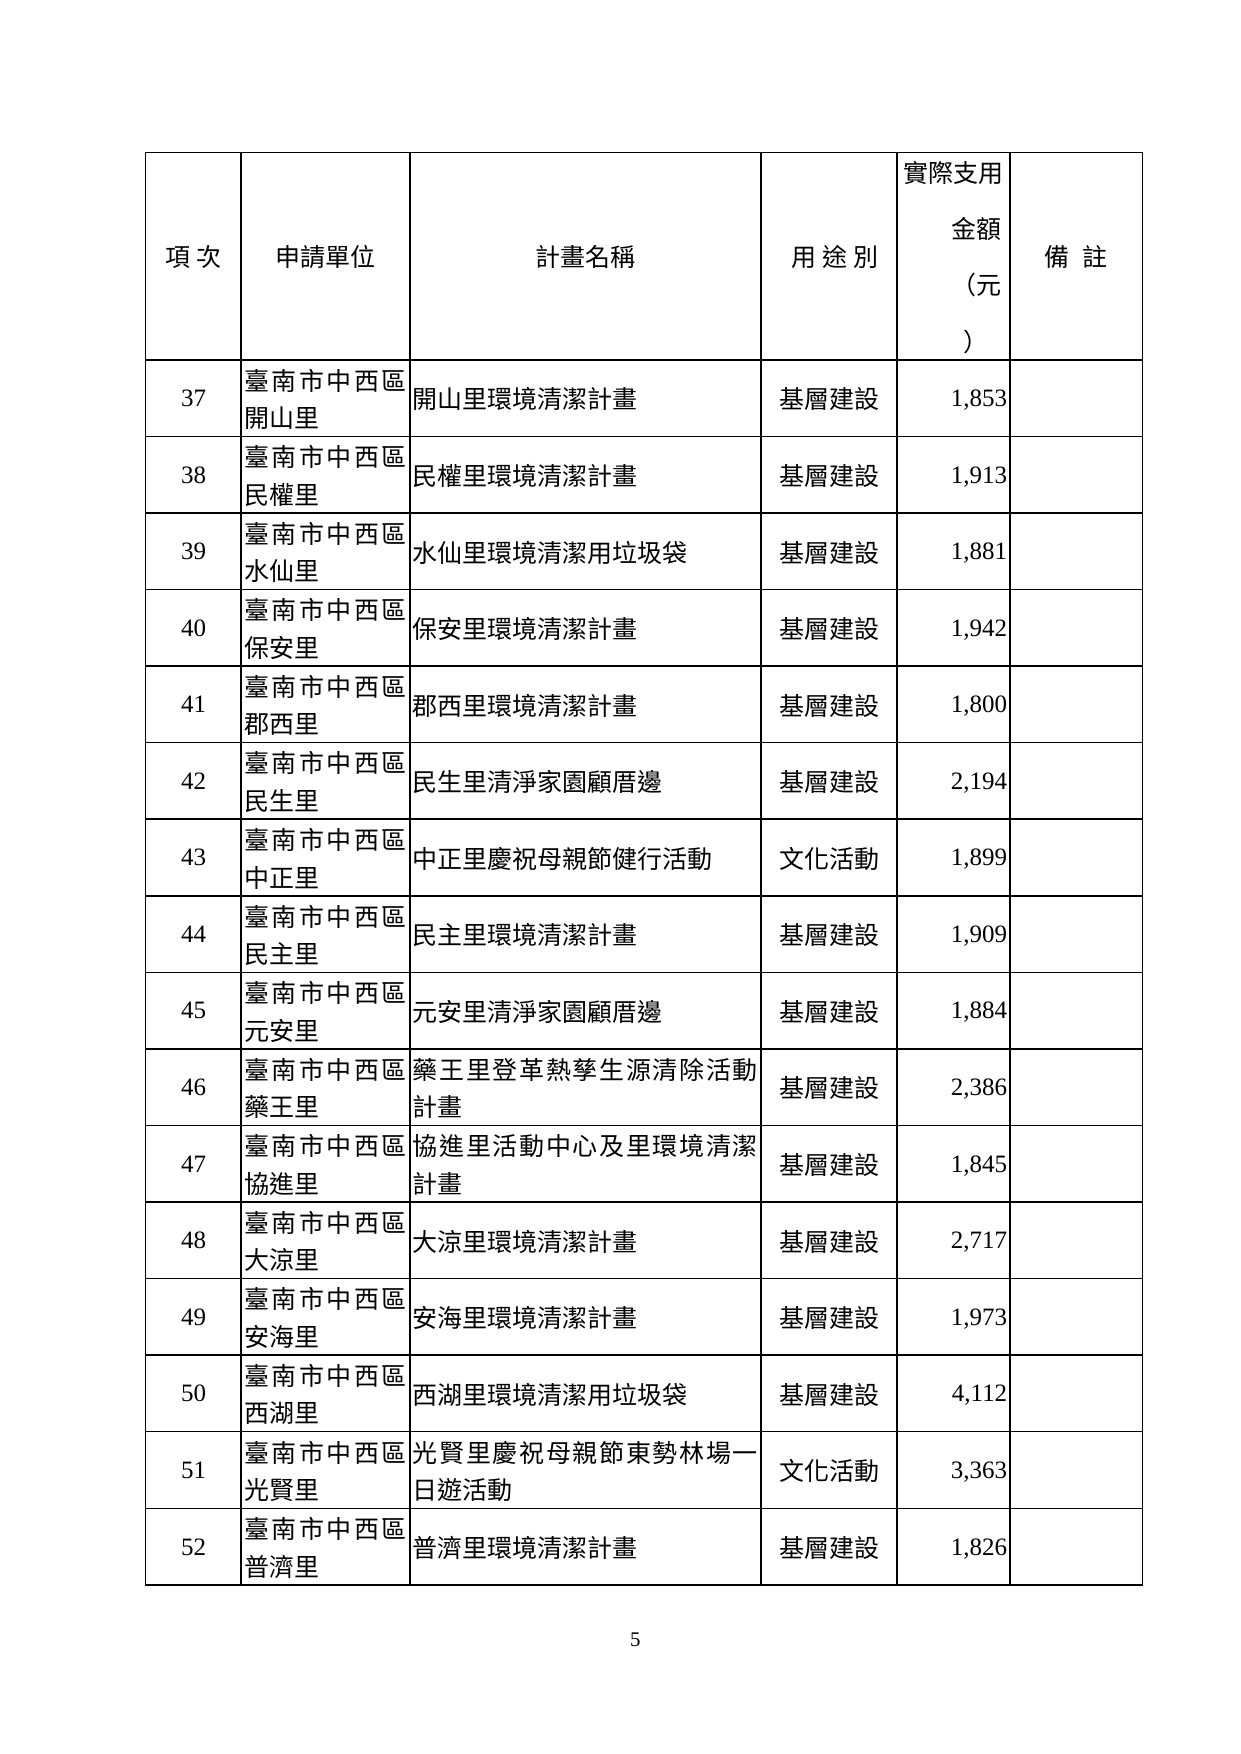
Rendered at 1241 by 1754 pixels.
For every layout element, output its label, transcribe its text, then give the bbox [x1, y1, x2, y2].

table_cell 基層建設 [762, 743, 896, 818]
table_cell 1,800 [898, 667, 1009, 742]
table_cell 臺南市中西區民權里 [242, 437, 409, 512]
table_cell 1,899 [898, 820, 1009, 895]
table_cell 50 [146, 1356, 240, 1431]
table_cell 2,717 [898, 1203, 1009, 1278]
table_cell [1011, 1050, 1142, 1124]
table_cell [1011, 897, 1142, 971]
table_cell [1011, 1126, 1142, 1201]
table_cell 基層建設 [762, 361, 896, 436]
table_cell 基層建設 [762, 1509, 896, 1584]
table_cell 大涼里環境清潔計畫 [411, 1203, 760, 1278]
table_cell [1011, 820, 1142, 895]
table_cell 1,913 [898, 437, 1009, 512]
table_cell 1,853 [898, 361, 1009, 436]
table_cell 普濟里環境清潔計畫 [411, 1509, 760, 1584]
table_cell 文化活動 [762, 820, 896, 895]
table_cell [1011, 1203, 1142, 1278]
table_cell 基層建設 [762, 1203, 896, 1278]
table_cell 39 [146, 514, 240, 589]
table_cell 1,881 [898, 514, 1009, 589]
table_cell [1011, 667, 1142, 742]
table_cell 郡西里環境清潔計畫 [411, 667, 760, 742]
table_cell 臺南市中西區西湖里 [242, 1356, 409, 1431]
table_cell 開山里環境清潔計畫 [411, 361, 760, 436]
table_cell 民生里清淨家園顧厝邊 [411, 743, 760, 818]
table_cell 臺南市中西區郡西里 [242, 667, 409, 742]
table_cell 41 [146, 667, 240, 742]
table_cell 民主里環境清潔計畫 [411, 897, 760, 971]
table_cell 4,112 [898, 1356, 1009, 1431]
table_cell 基層建設 [762, 514, 896, 589]
table_cell [1011, 437, 1142, 512]
table_cell 51 [146, 1432, 240, 1507]
table_cell 臺南市中西區協進里 [242, 1126, 409, 1201]
table_cell 臺南市中西區保安里 [242, 590, 409, 665]
table_cell 46 [146, 1050, 240, 1124]
table_cell 49 [146, 1279, 240, 1354]
table_cell 基層建設 [762, 667, 896, 742]
table_cell 42 [146, 743, 240, 818]
table_cell 臺南市中西區大涼里 [242, 1203, 409, 1278]
table_cell [1011, 590, 1142, 665]
table_cell 基層建設 [762, 1356, 896, 1431]
table_header 計畫名稱 [411, 153, 760, 359]
table_cell 44 [146, 897, 240, 971]
table_cell 臺南市中西區藥王里 [242, 1050, 409, 1124]
table_cell 45 [146, 973, 240, 1048]
table_header 實際支用金額（元） [898, 153, 1009, 359]
table_cell 37 [146, 361, 240, 436]
table_cell 1,942 [898, 590, 1009, 665]
table_cell 臺南市中西區民生里 [242, 743, 409, 818]
table_cell [1011, 361, 1142, 436]
table_cell [1011, 973, 1142, 1048]
table_cell 1,826 [898, 1509, 1009, 1584]
table_cell 臺南市中西區水仙里 [242, 514, 409, 589]
table_cell 3,363 [898, 1432, 1009, 1507]
table_cell 臺南市中西區安海里 [242, 1279, 409, 1354]
table_cell [1011, 1509, 1142, 1584]
table_header 項 次 [146, 153, 240, 359]
table_cell 水仙里環境清潔用垃圾袋 [411, 514, 760, 589]
table_cell 臺南市中西區開山里 [242, 361, 409, 436]
table_cell 中正里慶祝母親節健行活動 [411, 820, 760, 895]
table_cell 保安里環境清潔計畫 [411, 590, 760, 665]
table_cell 臺南市中西區民主里 [242, 897, 409, 971]
table_cell 文化活動 [762, 1432, 896, 1507]
table_header 申請單位 [242, 153, 409, 359]
table_cell 民權里環境清潔計畫 [411, 437, 760, 512]
table_cell [1011, 1432, 1142, 1507]
table_cell 52 [146, 1509, 240, 1584]
table_cell 元安里清淨家園顧厝邊 [411, 973, 760, 1048]
table_cell [1011, 743, 1142, 818]
table_cell 基層建設 [762, 1279, 896, 1354]
table_cell 臺南市中西區中正里 [242, 820, 409, 895]
table_cell 48 [146, 1203, 240, 1278]
table_cell 43 [146, 820, 240, 895]
table_cell 臺南市中西區元安里 [242, 973, 409, 1048]
table_cell 1,884 [898, 973, 1009, 1048]
table_cell 2,386 [898, 1050, 1009, 1124]
table_cell 1,909 [898, 897, 1009, 971]
table_cell 藥王里登革熱孳生源清除活動計畫 [411, 1050, 760, 1124]
table_cell 臺南市中西區普濟里 [242, 1509, 409, 1584]
table_cell 安海里環境清潔計畫 [411, 1279, 760, 1354]
table_cell 1,845 [898, 1126, 1009, 1201]
table_cell 西湖里環境清潔用垃圾袋 [411, 1356, 760, 1431]
table_cell 47 [146, 1126, 240, 1201]
table_cell 38 [146, 437, 240, 512]
table_cell 基層建設 [762, 590, 896, 665]
table_cell 2,194 [898, 743, 1009, 818]
table_cell 基層建設 [762, 973, 896, 1048]
table_cell 40 [146, 590, 240, 665]
table_cell 光賢里慶祝母親節東勢林場一日遊活動 [411, 1432, 760, 1507]
table_header 用 途 別 [762, 153, 896, 359]
table_cell 協進里活動中心及里環境清潔計畫 [411, 1126, 760, 1201]
table_cell [1011, 1356, 1142, 1431]
table_header 備 註 [1011, 153, 1142, 359]
table_cell [1011, 1279, 1142, 1354]
table_cell 基層建設 [762, 1126, 896, 1201]
table_cell 基層建設 [762, 437, 896, 512]
table_cell 臺南市中西區光賢里 [242, 1432, 409, 1507]
table_cell [1011, 514, 1142, 589]
table_cell 基層建設 [762, 1050, 896, 1124]
table_cell 基層建設 [762, 897, 896, 971]
table_cell 1,973 [898, 1279, 1009, 1354]
